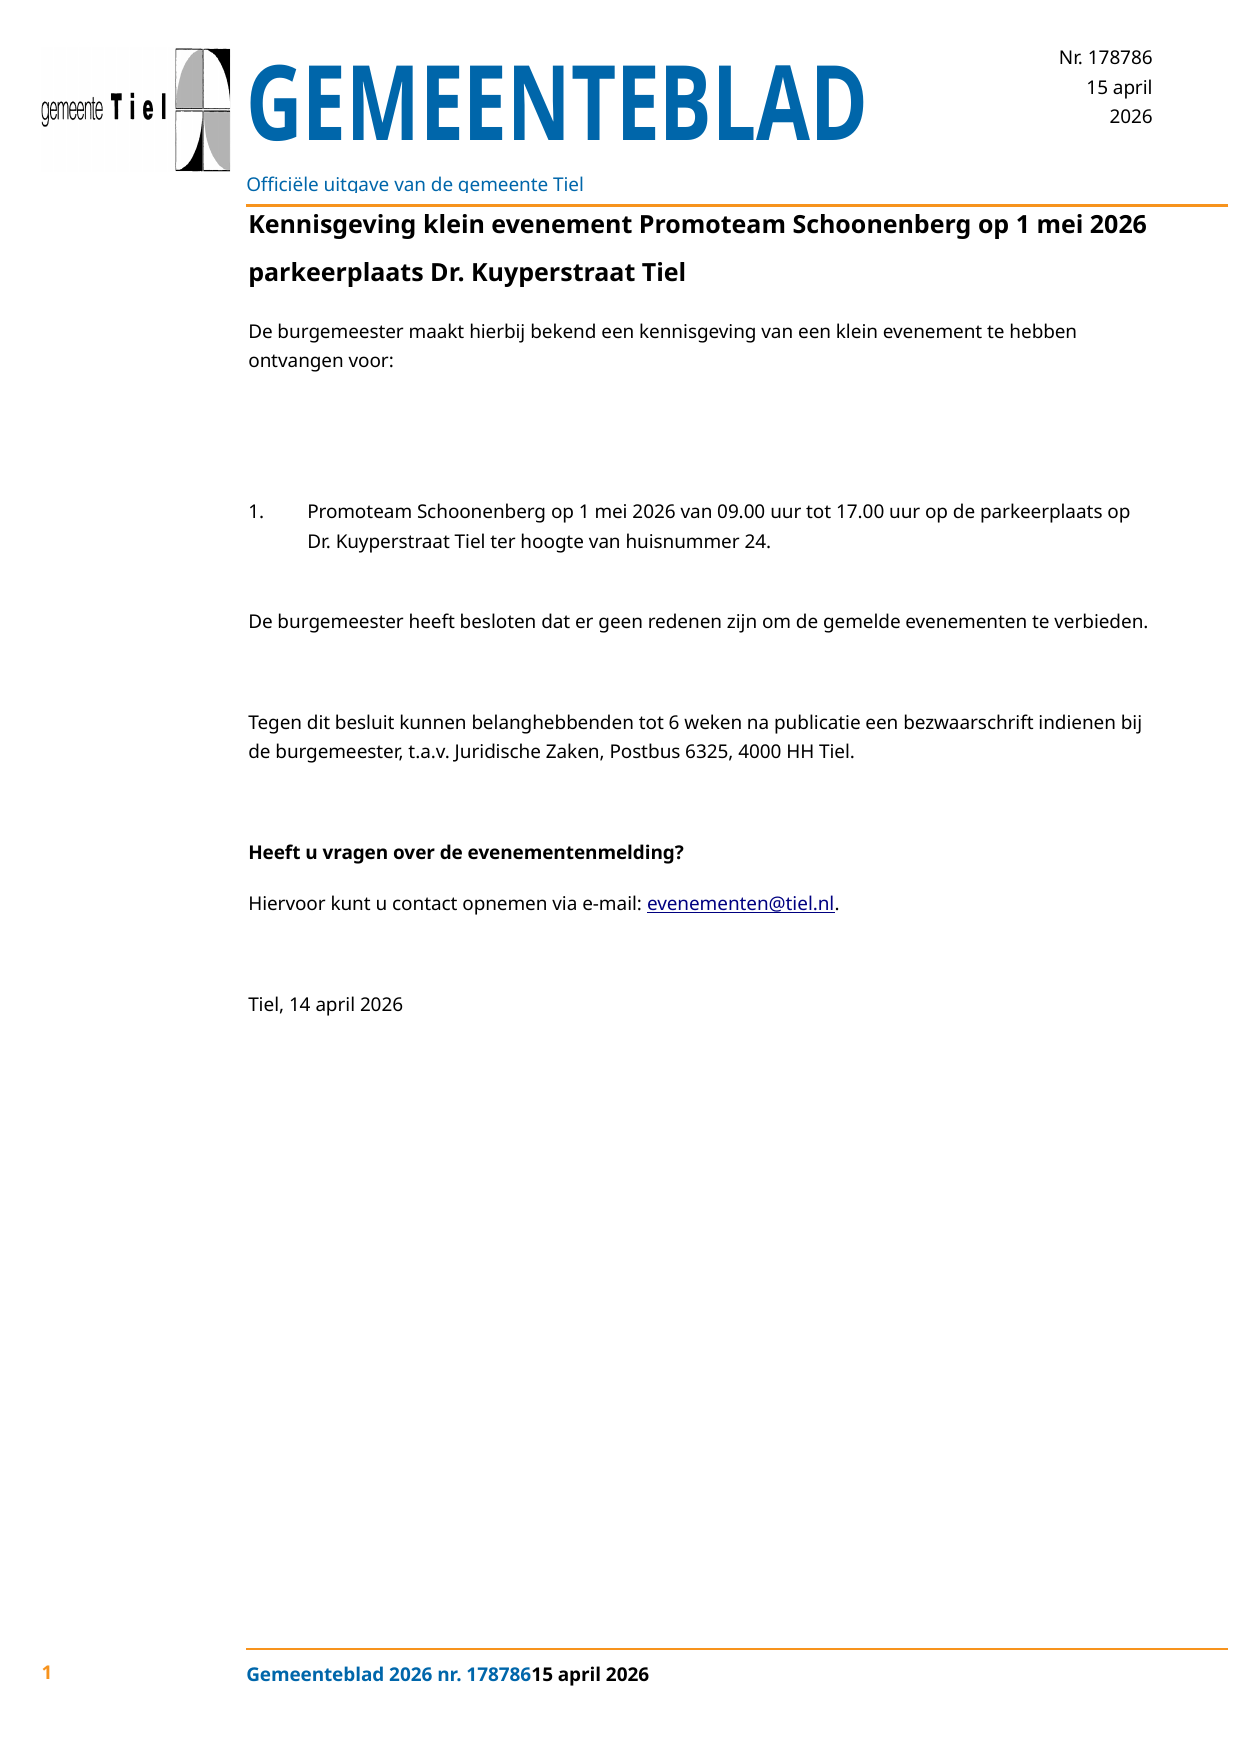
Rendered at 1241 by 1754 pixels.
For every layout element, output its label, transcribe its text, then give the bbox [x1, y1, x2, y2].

text De burgemeester heeft besloten dat er geen redenen zijn om de gemelde evenementen te verbieden. [248, 608, 1152, 634]
text Heeft u vragen over de evenementenmelding? [248, 839, 1152, 865]
text De burgemeester maakt hierbij bekend een kennisgeving van een klein evenement te hebben ontvangen voor: [248, 318, 1152, 373]
picture [41, 47, 231, 172]
text Kennisgeving klein evenement Promoteam Schoonenberg op 1 mei 2026 parkeerplaats Dr. Kuyperstraat Tiel [248, 207, 1152, 288]
text Tegen dit besluit kunnen belanghebbenden tot 6 weken na publicatie een bezwaarschrift indienen bij de burgemeester, t.a.v. Juridische Zaken, Postbus 6325, 4000 HH Tiel. [248, 709, 1152, 764]
text Tiel, 14 april 2026 [248, 991, 1152, 1017]
list Promoteam Schoonenberg op 1 mei 2026 van 09.00 uur tot 17.00 uur op de parkeerplaats op Dr. Kuyperstraat Tiel ter hoogte van huisnummer 24. [248, 499, 1152, 554]
text Hiervoor kunt u contact opnemen via e-mail: evenementen@tiel.nl. [248, 890, 1152, 916]
